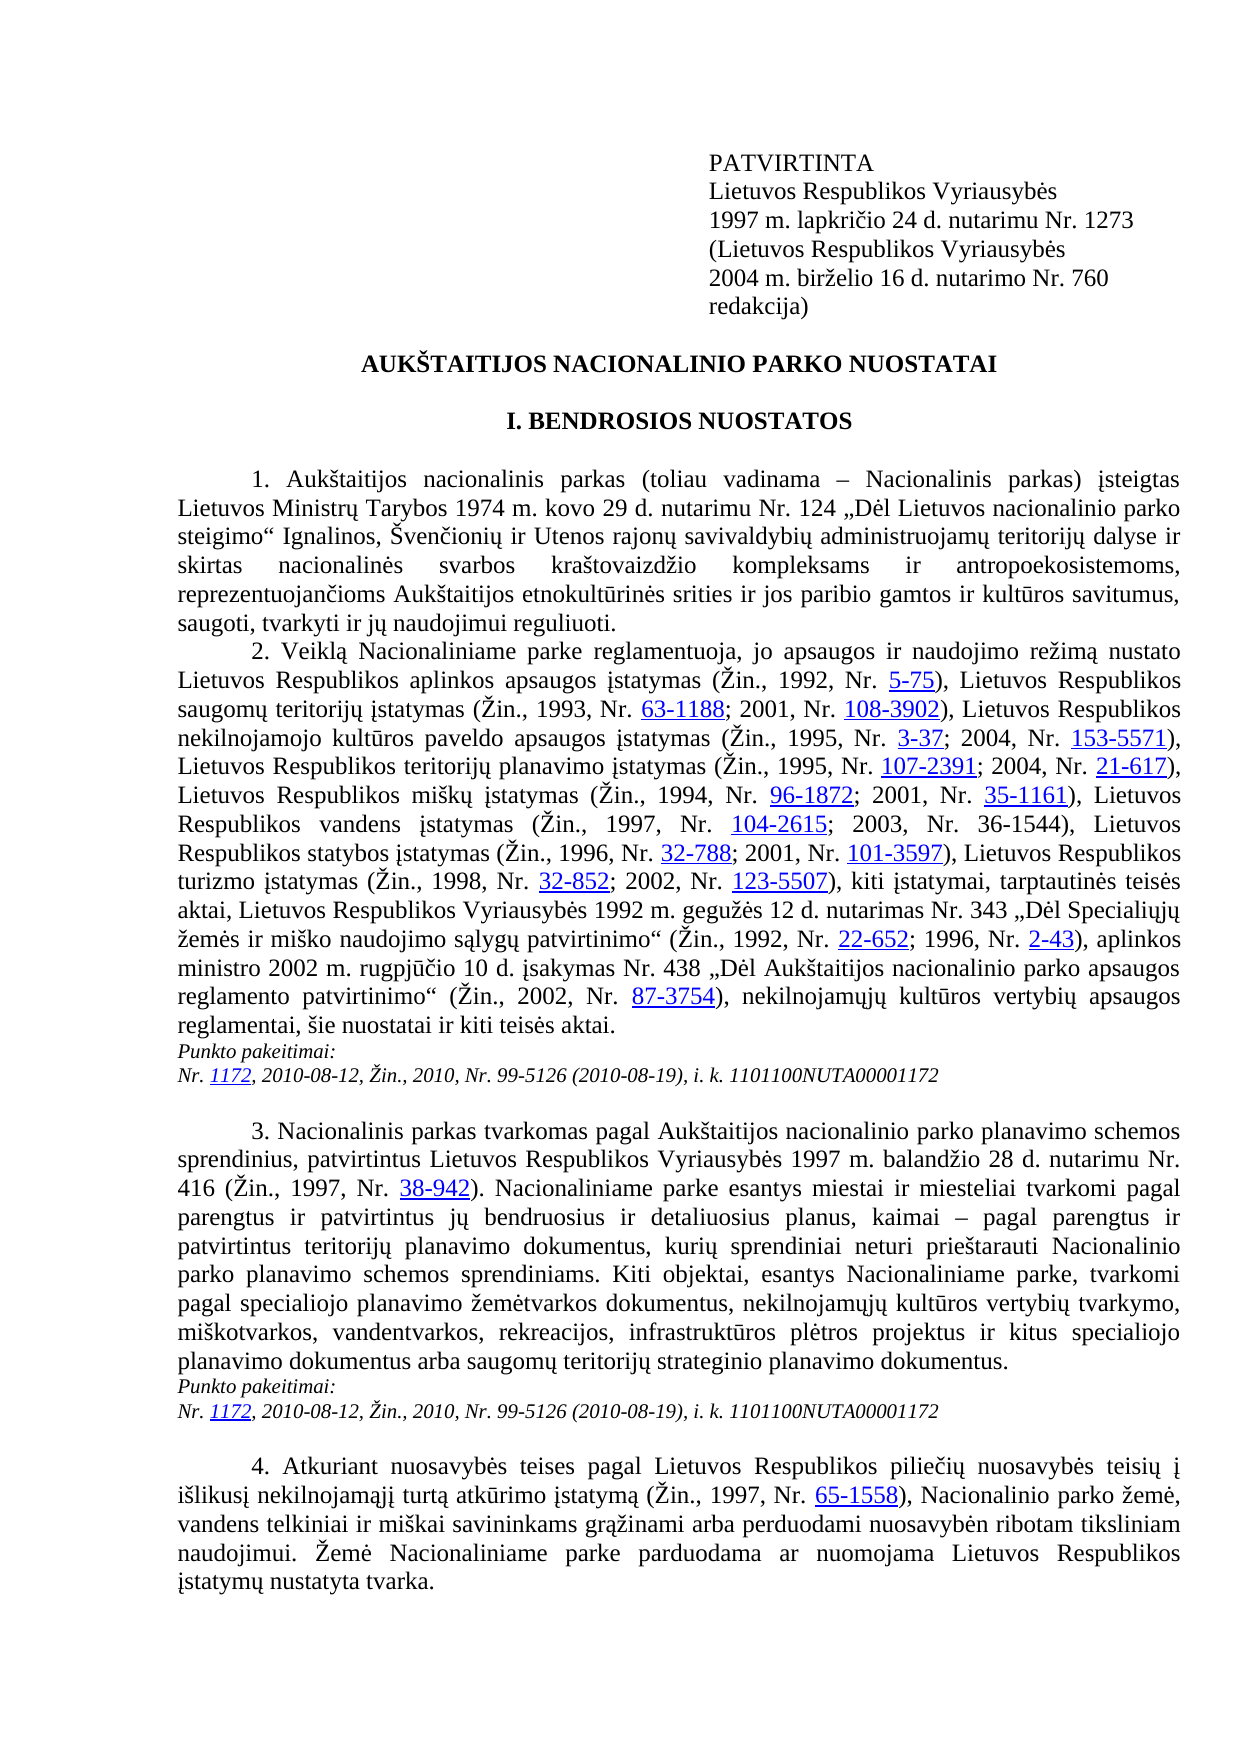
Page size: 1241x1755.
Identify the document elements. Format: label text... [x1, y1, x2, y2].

text 2004 m. birželio 16 d. nutarimo Nr. 760 [177, 263, 1181, 291]
text 1. Aukštaitijos nacionalinis parkas (toliau vadinama – Nacionalinis parkas) įsteigtas Lietuvos Ministrų Tarybos 1974 m. kovo 29 d. nutarimu Nr. 124 „Dėl Lietuvos nacionalinio parko steigimo“ Ignalinos, Švenčionių ir Utenos rajonų savivaldybių administruojamų teritorijų dalyse ir skirtas nacionalinės svarbos kraštovaizdžio kompleksams ir antropoekosistemoms, reprezentuojančioms Aukštaitijos etnokultūrinės srities ir jos paribio gamtos ir kultūros savitumus, saugoti, tvarkyti ir jų naudojimui reguliuoti. [177, 464, 1181, 636]
text Lietuvos Respublikos Vyriausybės [177, 176, 1181, 205]
text Punkto pakeitimai: [177, 1374, 1181, 1398]
text PATVIRTINTA [177, 148, 1181, 176]
text 3. Nacionalinis parkas tvarkomas pagal Aukštaitijos nacionalinio parko planavimo schemos sprendinius, patvirtintus Lietuvos Respublikos Vyriausybės 1997 m. balandžio 28 d. nutarimu Nr. 416 (Žin., 1997, Nr. 38-942). Nacionaliniame parke esantys miestai ir miesteliai tvarkomi pagal parengtus ir patvirtintus jų bendruosius ir detaliuosius planus, kaimai – pagal parengtus ir patvirtintus teritorijų planavimo dokumentus, kurių sprendiniai neturi prieštarauti Nacionalinio parko planavimo schemos sprendiniams. Kiti objektai, esantys Nacionaliniame parke, tvarkomi pagal specialiojo planavimo žemėtvarkos dokumentus, nekilnojamųjų kultūros vertybių tvarkymo, miškotvarkos, vandentvarkos, rekreacijos, infrastruktūros plėtros projektus ir kitus specialiojo planavimo dokumentus arba saugomų teritorijų strateginio planavimo dokumentus. [177, 1116, 1181, 1374]
text I. BENDROSIOS NUOSTATOS [177, 406, 1181, 435]
text (Lietuvos Respublikos Vyriausybės [177, 234, 1181, 263]
text 4. Atkuriant nuosavybės teises pagal Lietuvos Respublikos piliečių nuosavybės teisių į išlikusį nekilnojamąjį turtą atkūrimo įstatymą (Žin., 1997, Nr. 65-1558), Nacionalinio parko žemė, vandens telkiniai ir miškai savininkams grąžinami arba perduodami nuosavybėn ribotam tiksliniam naudojimui. Žemė Nacionaliniame parke parduodama ar nuomojama Lietuvos Respublikos įstatymų nustatyta tvarka. [177, 1451, 1181, 1595]
text AUKŠTAITIJOS NACIONALINIO PARKO NUOSTATAI [177, 349, 1181, 378]
text Nr. 1172, 2010-08-12, Žin., 2010, Nr. 99-5126 (2010-08-19), i. k. 1101100NUTA00001172 [177, 1398, 1181, 1423]
text 1997 m. lapkričio 24 d. nutarimu Nr. 1273 [177, 205, 1181, 234]
text 2. Veiklą Nacionaliniame parke reglamentuoja, jo apsaugos ir naudojimo režimą nustato Lietuvos Respublikos aplinkos apsaugos įstatymas (Žin., 1992, Nr. 5-75), Lietuvos Respublikos saugomų teritorijų įstatymas (Žin., 1993, Nr. 63-1188; 2001, Nr. 108-3902), Lietuvos Respublikos nekilnojamojo kultūros paveldo apsaugos įstatymas (Žin., 1995, Nr. 3-37; 2004, Nr. 153-5571), Lietuvos Respublikos teritorijų planavimo įstatymas (Žin., 1995, Nr. 107-2391; 2004, Nr. 21-617), Lietuvos Respublikos miškų įstatymas (Žin., 1994, Nr. 96-1872; 2001, Nr. 35-1161), Lietuvos Respublikos vandens įstatymas (Žin., 1997, Nr. 104-2615; 2003, Nr. 36-1544), Lietuvos Respublikos statybos įstatymas (Žin., 1996, Nr. 32-788; 2001, Nr. 101-3597), Lietuvos Respublikos turizmo įstatymas (Žin., 1998, Nr. 32-852; 2002, Nr. 123-5507), kiti įstatymai, tarptautinės teisės aktai, Lietuvos Respublikos Vyriausybės 1992 m. gegužės 12 d. nutarimas Nr. 343 „Dėl Specialiųjų žemės ir miško naudojimo sąlygų patvirtinimo“ (Žin., 1992, Nr. 22-652; 1996, Nr. 2-43), aplinkos ministro 2002 m. rugpjūčio 10 d. įsakymas Nr. 438 „Dėl Aukštaitijos nacionalinio parko apsaugos reglamento patvirtinimo“ (Žin., 2002, Nr. 87-3754), nekilnojamųjų kultūros vertybių apsaugos reglamentai, šie nuostatai ir kiti teisės aktai. [177, 636, 1181, 1039]
text Nr. 1172, 2010-08-12, Žin., 2010, Nr. 99-5126 (2010-08-19), i. k. 1101100NUTA00001172 [177, 1063, 1181, 1087]
text Punkto pakeitimai: [177, 1039, 1181, 1063]
text redakcija) [177, 291, 1181, 320]
